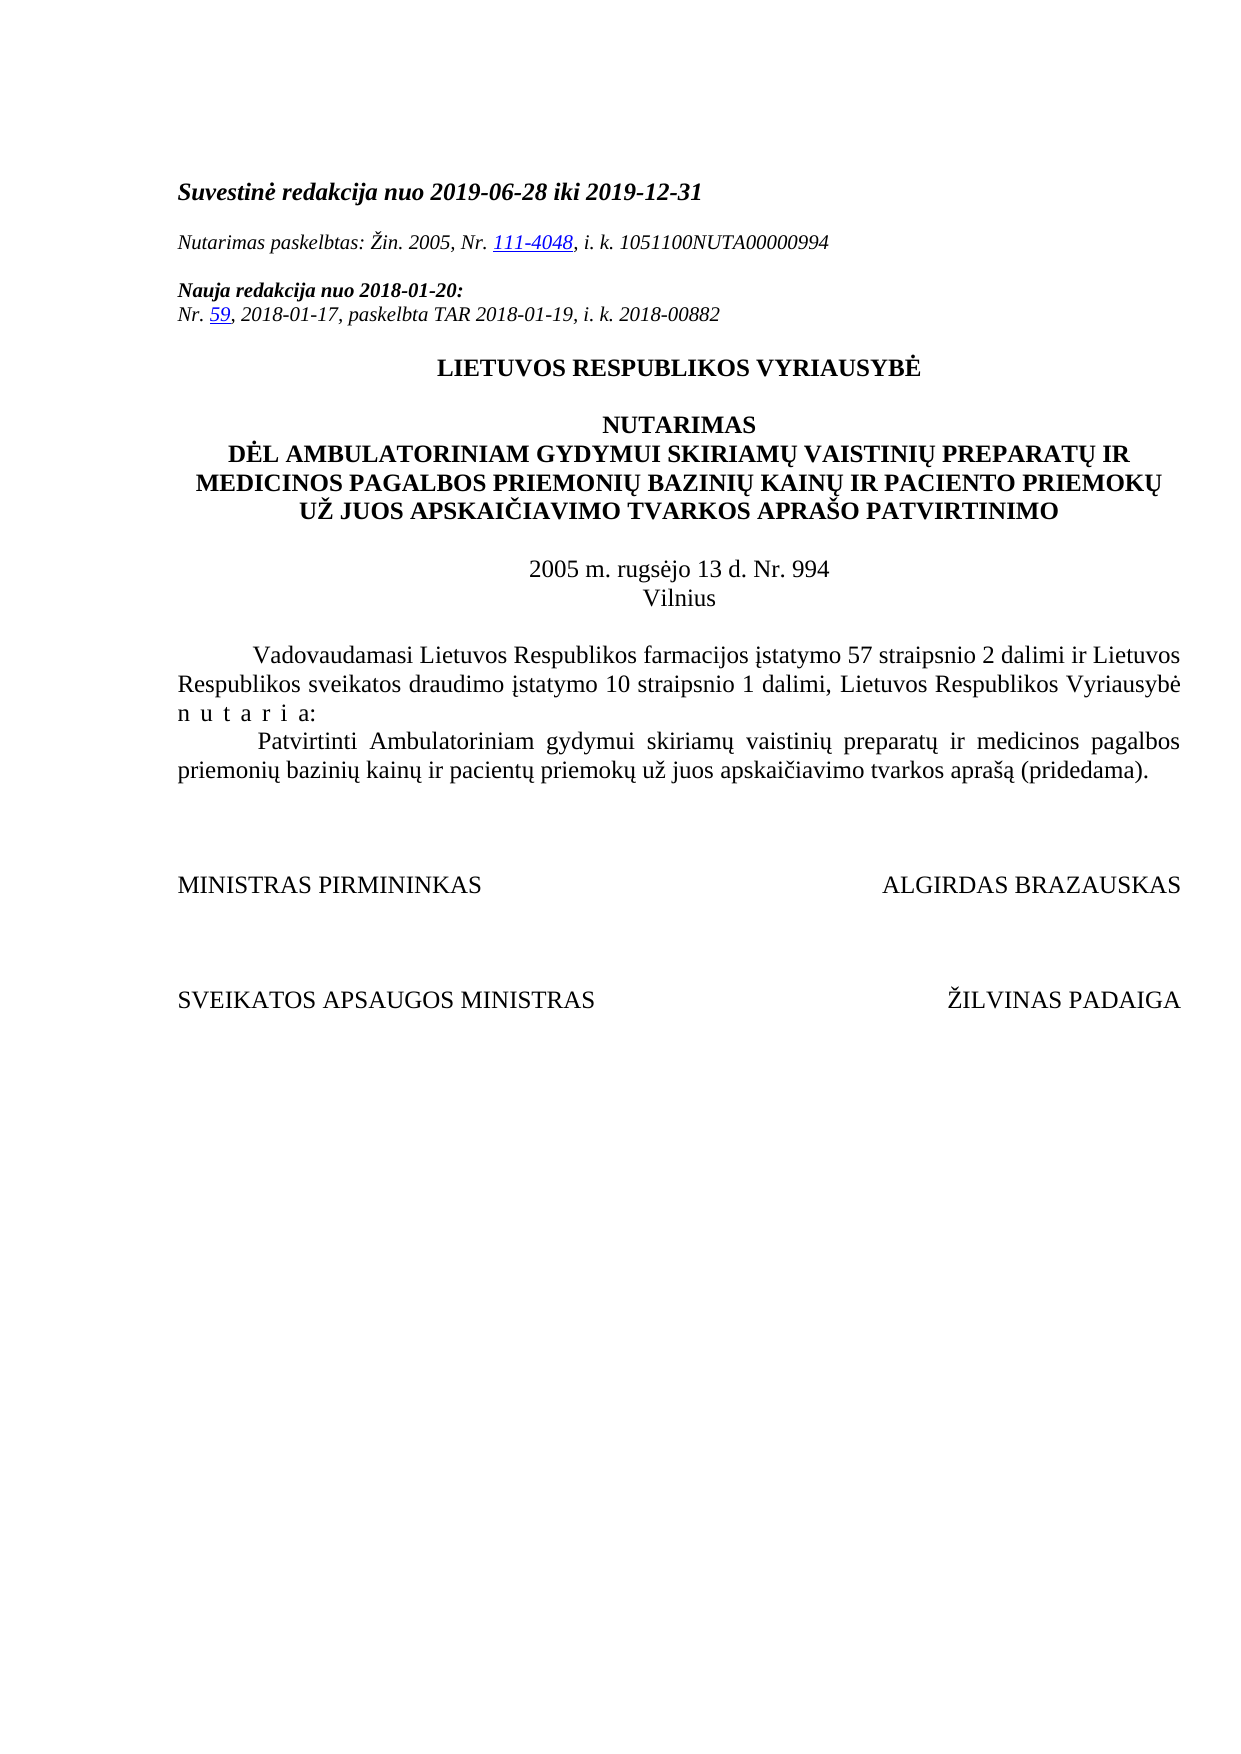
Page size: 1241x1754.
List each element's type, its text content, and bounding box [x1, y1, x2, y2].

text Vilnius [177, 583, 1181, 611]
text Nauja redakcija nuo 2018-01-20: [177, 278, 1181, 302]
text Nr. 59, 2018-01-17, paskelbta TAR 2018-01-19, i. k. 2018-00882 [177, 302, 1181, 326]
text 2005 m. rugsėjo 13 d. Nr. 994 [177, 554, 1181, 583]
text SVEIKATOS APSAUGOS MINISTRAS ŽILVINAS PADAIGA [177, 985, 1181, 1014]
text LIETUVOS RESPUBLIKOS VYRIAUSYBĖ [177, 353, 1181, 381]
text Patvirtinti Ambulatoriniam gydymui skiriamų vaistinių preparatų ir medicinos pagalbos priemonių bazinių kainų ir pacientų priemokų už juos apskaičiavimo tvarkos aprašą (pridedama). [177, 726, 1181, 784]
text Suvestinė redakcija nuo 2019-06-28 iki 2019-12-31 [177, 177, 1181, 206]
text Nutarimas paskelbtas: Žin. 2005, Nr. 111-4048, i. k. 1051100NUTA00000994 [177, 230, 1181, 254]
text MINISTRAS PIRMININKAS ALGIRDAS BRAZAUSKAS [177, 870, 1181, 899]
text DĖL AMBULATORINIAM GYDYMUI SKIRIAMŲ VAISTINIŲ PREPARATŲ IR MEDICINOS PAGALBOS PRIEMONIŲ BAZINIŲ KAINŲ IR PACIENTO PRIEMOKŲ UŽ JUOS APSKAIČIAVIMO TVARKOS APRAŠO PATVIRTINIMO [177, 439, 1181, 525]
text NUTARIMAS [177, 410, 1181, 439]
text Vadovaudamasi Lietuvos Respublikos farmacijos įstatymo 57 straipsnio 2 dalimi ir Lietuvos Respublikos sveikatos draudimo įstatymo 10 straipsnio 1 dalimi, Lietuvos Respublikos Vyriausybė nutaria: [177, 640, 1181, 726]
